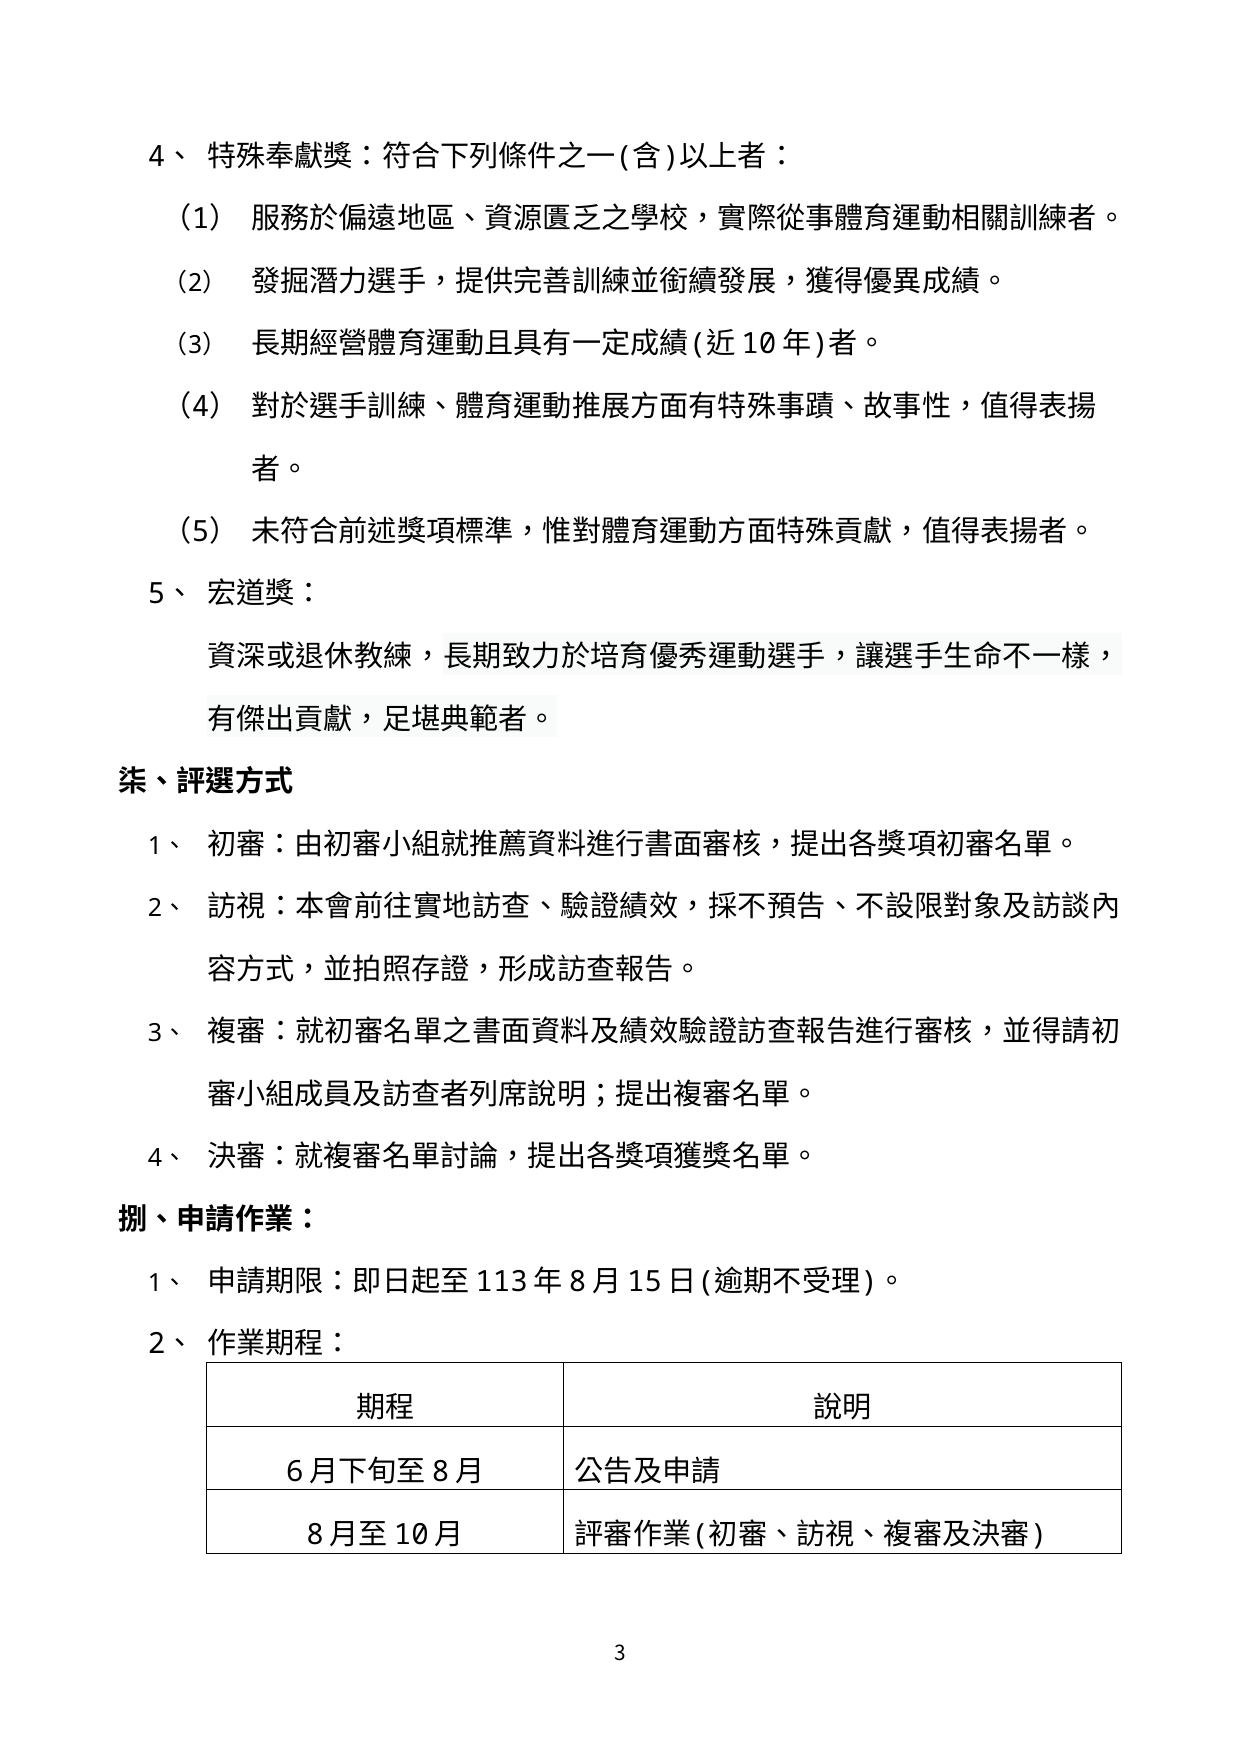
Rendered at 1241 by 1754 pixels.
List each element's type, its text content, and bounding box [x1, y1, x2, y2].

list 訪視：本會前往實地訪查、驗證績效，採不預告、不設限對象及訪談內容方式，並拍照存證，形成訪查報告。 [148, 862, 1122, 987]
table_header 期程 [207, 1363, 563, 1426]
table_cell 公告及申請 [564, 1427, 1121, 1489]
list 作業期程： [148, 1300, 1122, 1362]
list 宏道獎： [148, 550, 1122, 612]
list 特殊奉獻獎：符合下列條件之一(含)以上者： [148, 112, 1122, 175]
table_cell 評審作業(初審、訪視、複審及決審) [564, 1490, 1121, 1553]
table_cell 8月至10月 [207, 1490, 563, 1553]
list 決審：就複審名單討論，提出各獎項獲獎名單。 [148, 1112, 1122, 1175]
list 未符合前述獎項標準，惟對體育運動方面特殊貢獻，值得表揚者。 [162, 487, 1122, 550]
list 初審：由初審小組就推薦資料進行書面審核，提出各獎項初審名單。 [148, 800, 1122, 862]
list 發掘潛力選手，提供完善訓練並銜續發展，獲得優異成績。 [162, 237, 1122, 300]
list 評選方式 [118, 737, 1122, 800]
table_header 說明 [564, 1363, 1121, 1426]
list 申請作業： [118, 1175, 1122, 1237]
list 對於選手訓練、體育運動推展方面有特殊事蹟、故事性，值得表揚者。 [162, 362, 1122, 487]
list 申請期限：即日起至113年8月15日(逾期不受理)。 [148, 1237, 1122, 1300]
list 長期經營體育運動且具有一定成績(近10年)者。 [162, 300, 1122, 362]
text 資深或退休教練，長期致力於培育優秀運動選手，讓選手生命不一樣，有傑出貢獻，足堪典範者。 [207, 612, 1122, 737]
list 服務於偏遠地區、資源匱乏之學校，實際從事體育運動相關訓練者。 [162, 175, 1122, 237]
list 複審：就初審名單之書面資料及績效驗證訪查報告進行審核，並得請初審小組成員及訪查者列席說明；提出複審名單。 [148, 987, 1122, 1112]
table_cell 6月下旬至8月 [207, 1427, 563, 1489]
